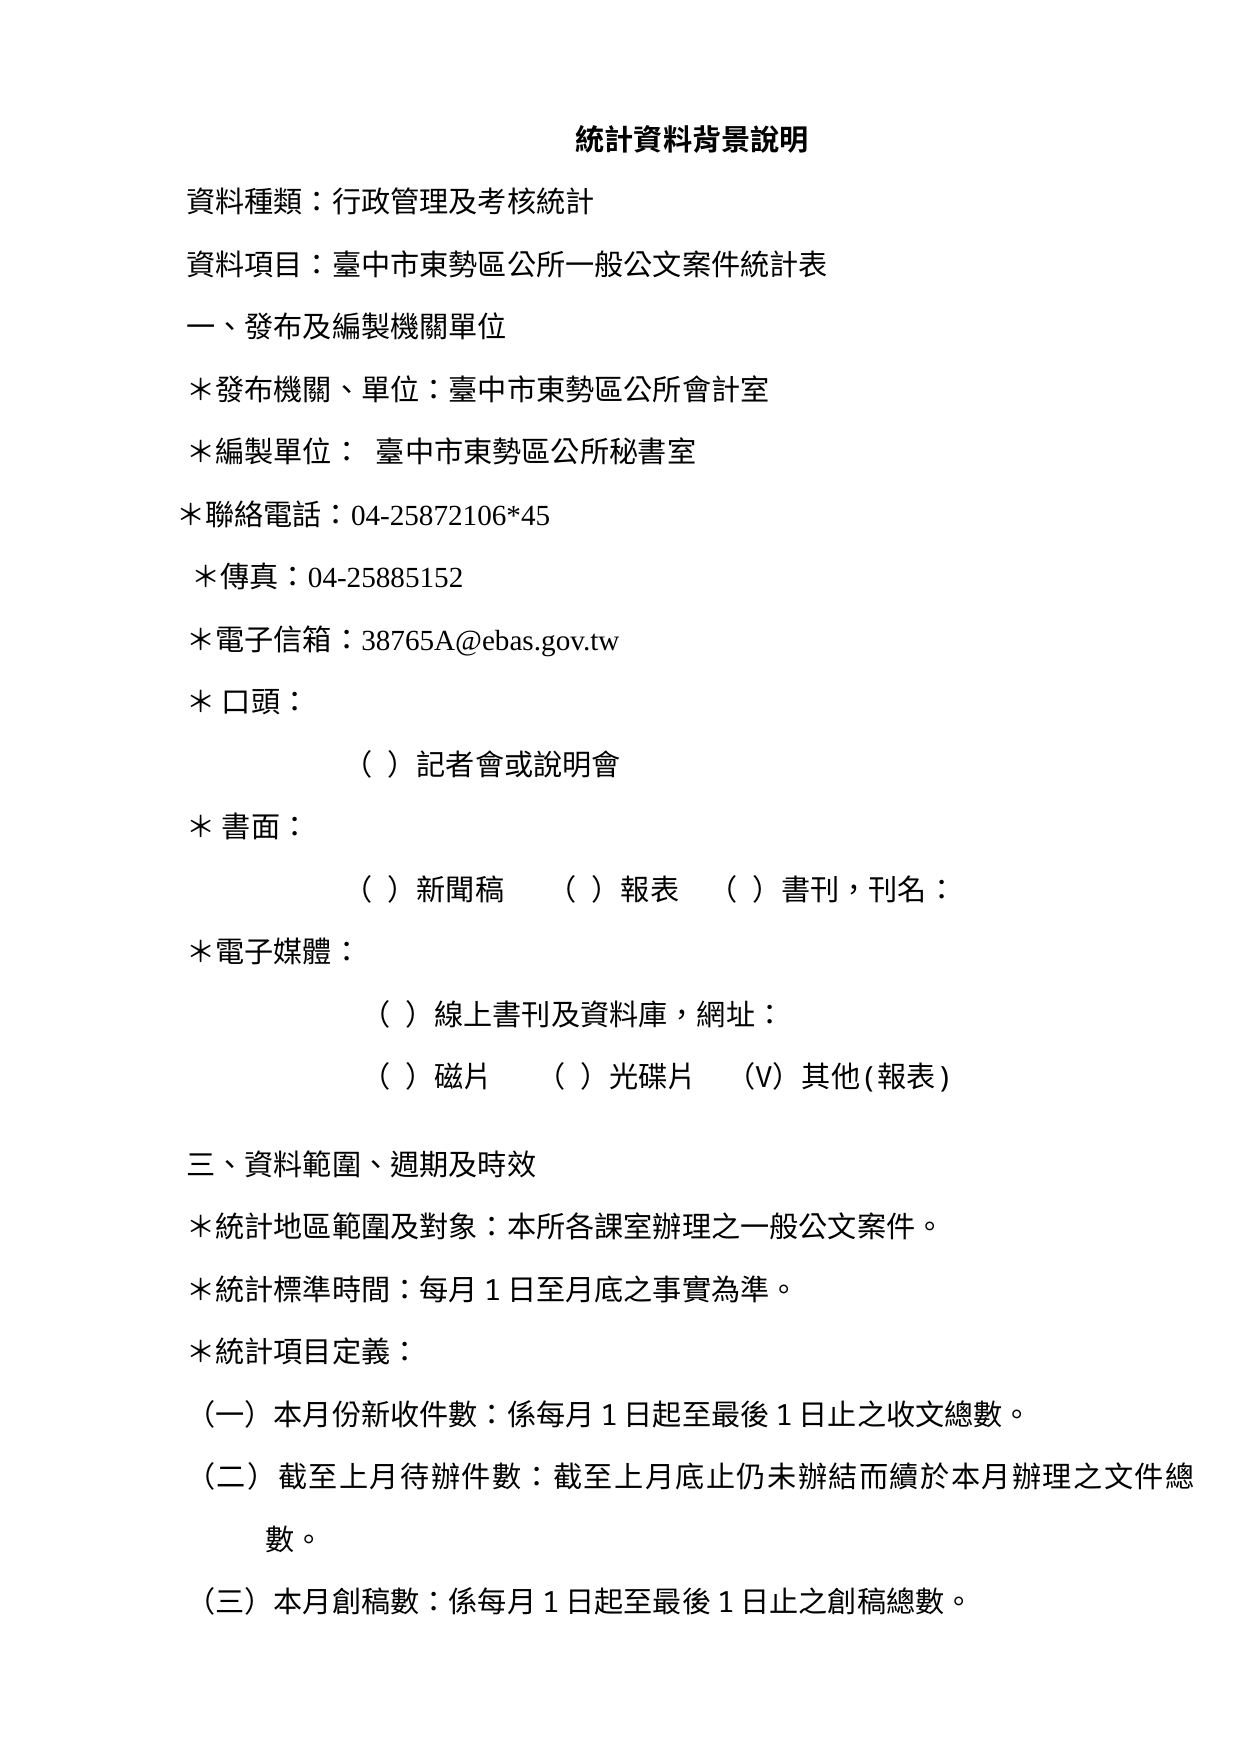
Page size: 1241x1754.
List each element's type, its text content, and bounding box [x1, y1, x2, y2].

table_header 統計資料背景說明 資料種類：行政管理及考核統計 資料項目：臺中市東勢區公所一般公文案件統計表 一、發布及編製機關單位 ＊發布機關、單位：臺中市東勢區公所會計室 ＊編製單位： 臺中市東勢區公所秘書室 ＊聯絡電話：04-25872106*45 ＊傳真：04-25885152 ＊電子信箱：38765A@ebas.gov.tw 口頭： （ ）記者會或說明會 書面： （ ）新聞稿 （ ）報表 （ ）書刊，刊名： ＊電子媒體： （ ）線上書刊及資料庫，網址： （ ）磁片 （ ）光碟片 （V）其他(報表) 三、資料範圍、週期及時效 ＊統計地區範圍及對象：本所各課室辦理之一般公文案件。 ＊統計標準時間：每月1日至月底之事實為準。 ＊統計項目定義： （一）本月份新收件數：係每月1日起至最後1日止之收文總數。 （二）截至上月待辦件數：截至上月底止仍未辦結而續於本月辦理之文件總數。 （三）本月創稿數：係每月1日起至最後1日止之創稿總數。 [150, 96, 1209, 1621]
